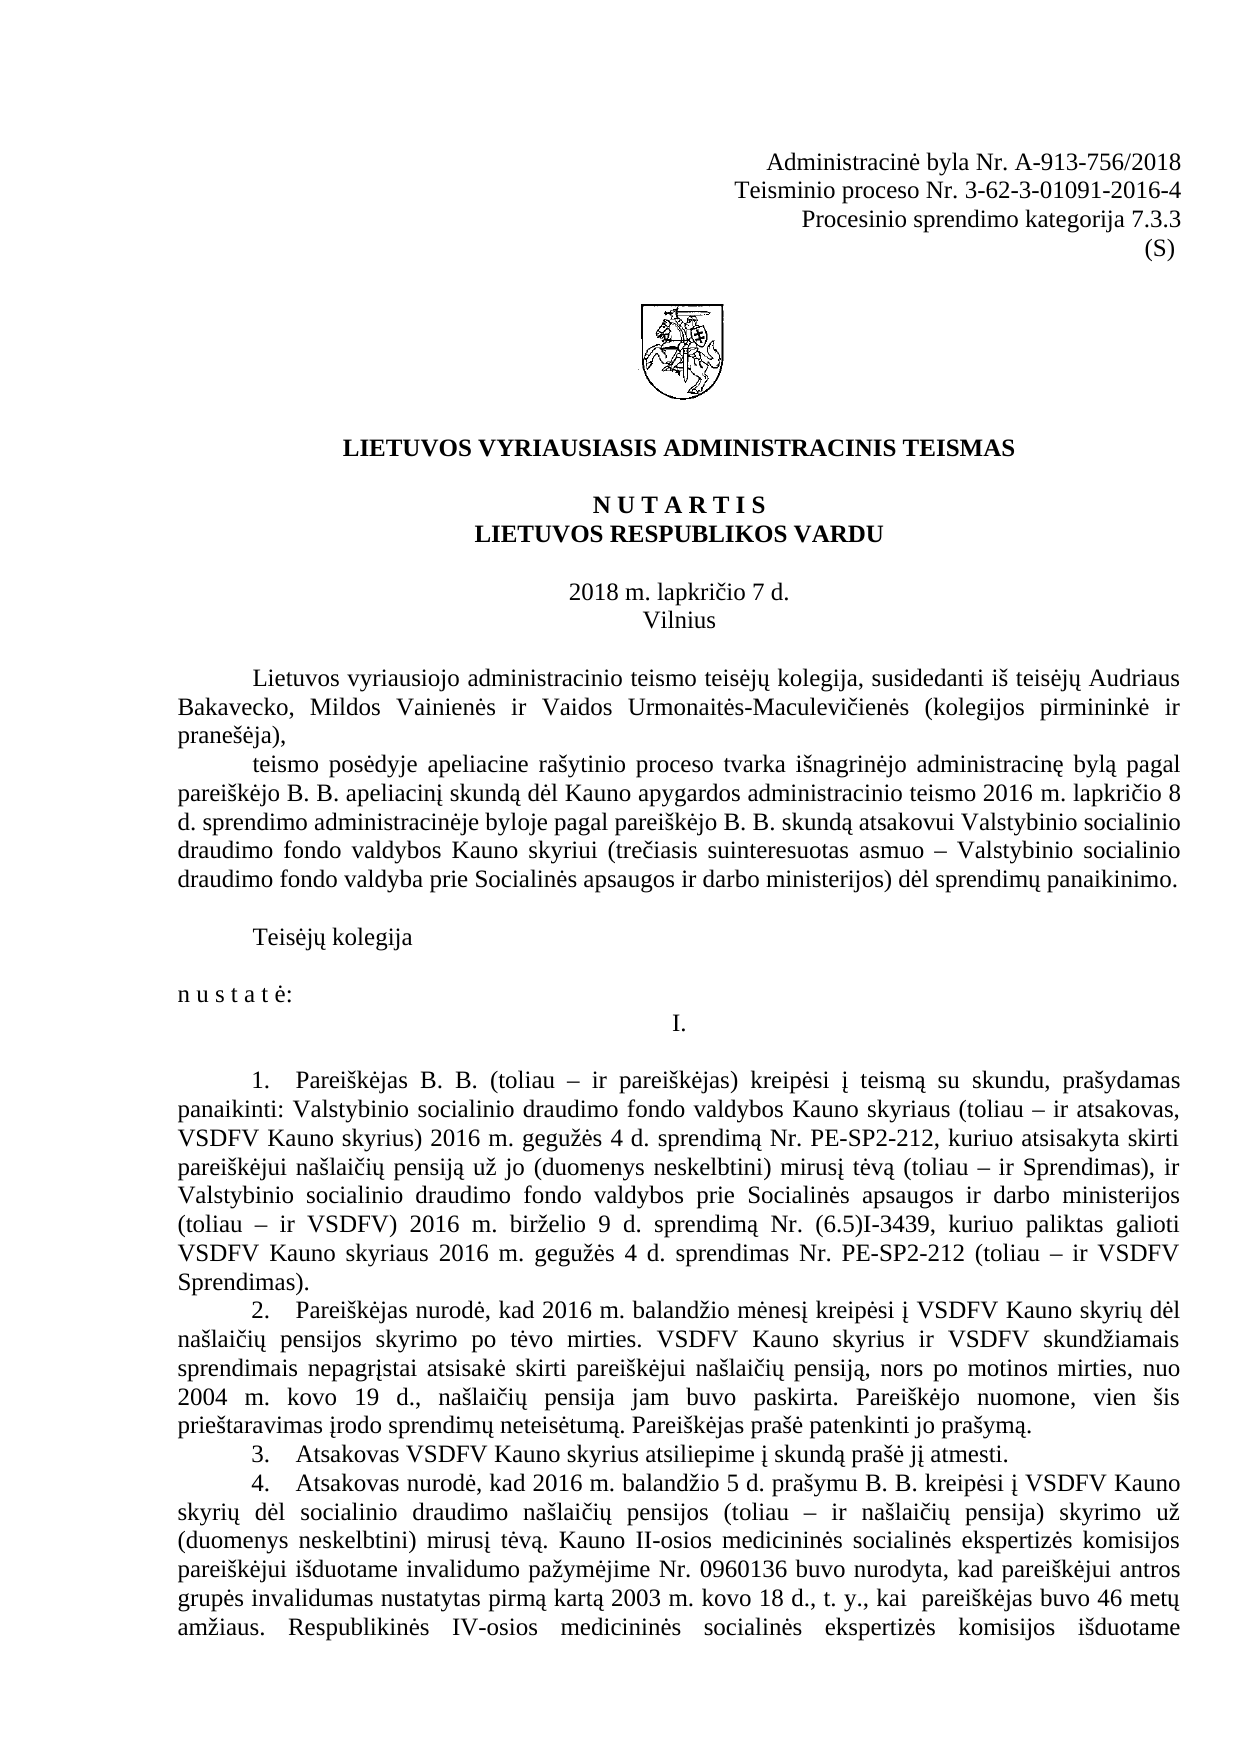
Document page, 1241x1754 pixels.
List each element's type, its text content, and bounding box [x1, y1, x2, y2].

text I. [177, 1008, 1181, 1037]
text Lietuvos vyriausiojo administracinio teismo teisėjų kolegija, susidedanti iš teisėjų Audriaus Bakavecko, Mildos Vainienės ir Vaidos Urmonaitės-Maculevičienės (kolegijos pirmininkė ir pranešėja), [177, 663, 1181, 749]
text 2018 m. lapkričio 7 d. [177, 577, 1181, 605]
text LIETUVOS RESPUBLIKOS VARDU [177, 519, 1181, 548]
text Vilnius [177, 605, 1181, 634]
text 1. Pareiškėjas B. B. (toliau – ir pareiškėjas) kreipėsi į teismą su skundu, prašydamas panaikinti: Valstybinio socialinio draudimo fondo valdybos Kauno skyriaus (toliau – ir atsakovas, VSDFV Kauno skyrius) 2016 m. gegužės 4 d. sprendimą Nr. PE-SP2-212, kuriuo atsisakyta skirti pareiškėjui našlaičių pensiją už jo (duomenys neskelbtini) mirusį tėvą (toliau – ir Sprendimas), ir Valstybinio socialinio draudimo fondo valdybos prie Socialinės apsaugos ir darbo ministerijos (toliau – ir VSDFV) 2016 m. birželio 9 d. sprendimą Nr. (6.5)I-3439, kuriuo paliktas galioti VSDFV Kauno skyriaus 2016 m. gegužės 4 d. sprendimas Nr. PE-SP2-212 (toliau – ir VSDFV Sprendimas). [177, 1065, 1181, 1295]
text (S) [177, 233, 1181, 262]
text Administracinė byla Nr. A-913-756/2018 [723, 147, 1181, 176]
text teismo posėdyje apeliacine rašytinio proceso tvarka išnagrinėjo administracinę bylą pagal pareiškėjo B. B. apeliacinį skundą dėl Kauno apygardos administracinio teismo 2016 m. lapkričio 8 d. sprendimo administracinėje byloje pagal pareiškėjo B. B. skundą atsakovui Valstybinio socialinio draudimo fondo valdybos Kauno skyriui (trečiasis suinteresuotas asmuo – Valstybinio socialinio draudimo fondo valdyba prie Socialinės apsaugos ir darbo ministerijos) dėl sprendimų panaikinimo. [177, 749, 1181, 893]
text n u s t a t ė: [177, 979, 1181, 1008]
text 2. Pareiškėjas nurodė, kad 2016 m. balandžio mėnesį kreipėsi į VSDFV Kauno skyrių dėl našlaičių pensijos skyrimo po tėvo mirties. VSDFV Kauno skyrius ir VSDFV skundžiamais sprendimais nepagrįstai atsisakė skirti pareiškėjui našlaičių pensiją, nors po motinos mirties, nuo 2004 m. kovo 19 d., našlaičių pensija jam buvo paskirta. Pareiškėjo nuomone, vien šis prieštaravimas įrodo sprendimų neteisėtumą. Pareiškėjas prašė patenkinti jo prašymą. [177, 1295, 1181, 1439]
text Procesinio sprendimo kategorija 7.3.3 [723, 204, 1181, 233]
text LIETUVOS VYRIAUSIASIS ADMINISTRACINIS TEISMAS [177, 433, 1181, 462]
text 3. Atsakovas VSDFV Kauno skyrius atsiliepime į skundą prašė jį atmesti. [177, 1439, 1181, 1468]
text NUTARTIS [177, 490, 1181, 519]
text Teisėjų kolegija [177, 922, 1181, 950]
text Teisminio proceso Nr. 3-62-3-01091-2016-4 [723, 176, 1181, 204]
text 4. Atsakovas nurodė, kad 2016 m. balandžio 5 d. prašymu B. B. kreipėsi į VSDFV Kauno skyrių dėl socialinio draudimo našlaičių pensijos (toliau – ir našlaičių pensija) skyrimo už (duomenys neskelbtini) mirusį tėvą. Kauno II-osios medicininės socialinės ekspertizės komisijos pareiškėjui išduotame invalidumo pažymėjime Nr. 0960136 buvo nurodyta, kad pareiškėjui antros grupės invalidumas nustatytas pirmą kartą 2003 m. kovo 18 d., t. y., kai pareiškėjas buvo 46 metų amžiaus. Respublikinės IV-osios medicininės socialinės ekspertizės komisijos išduotame [177, 1468, 1181, 1640]
